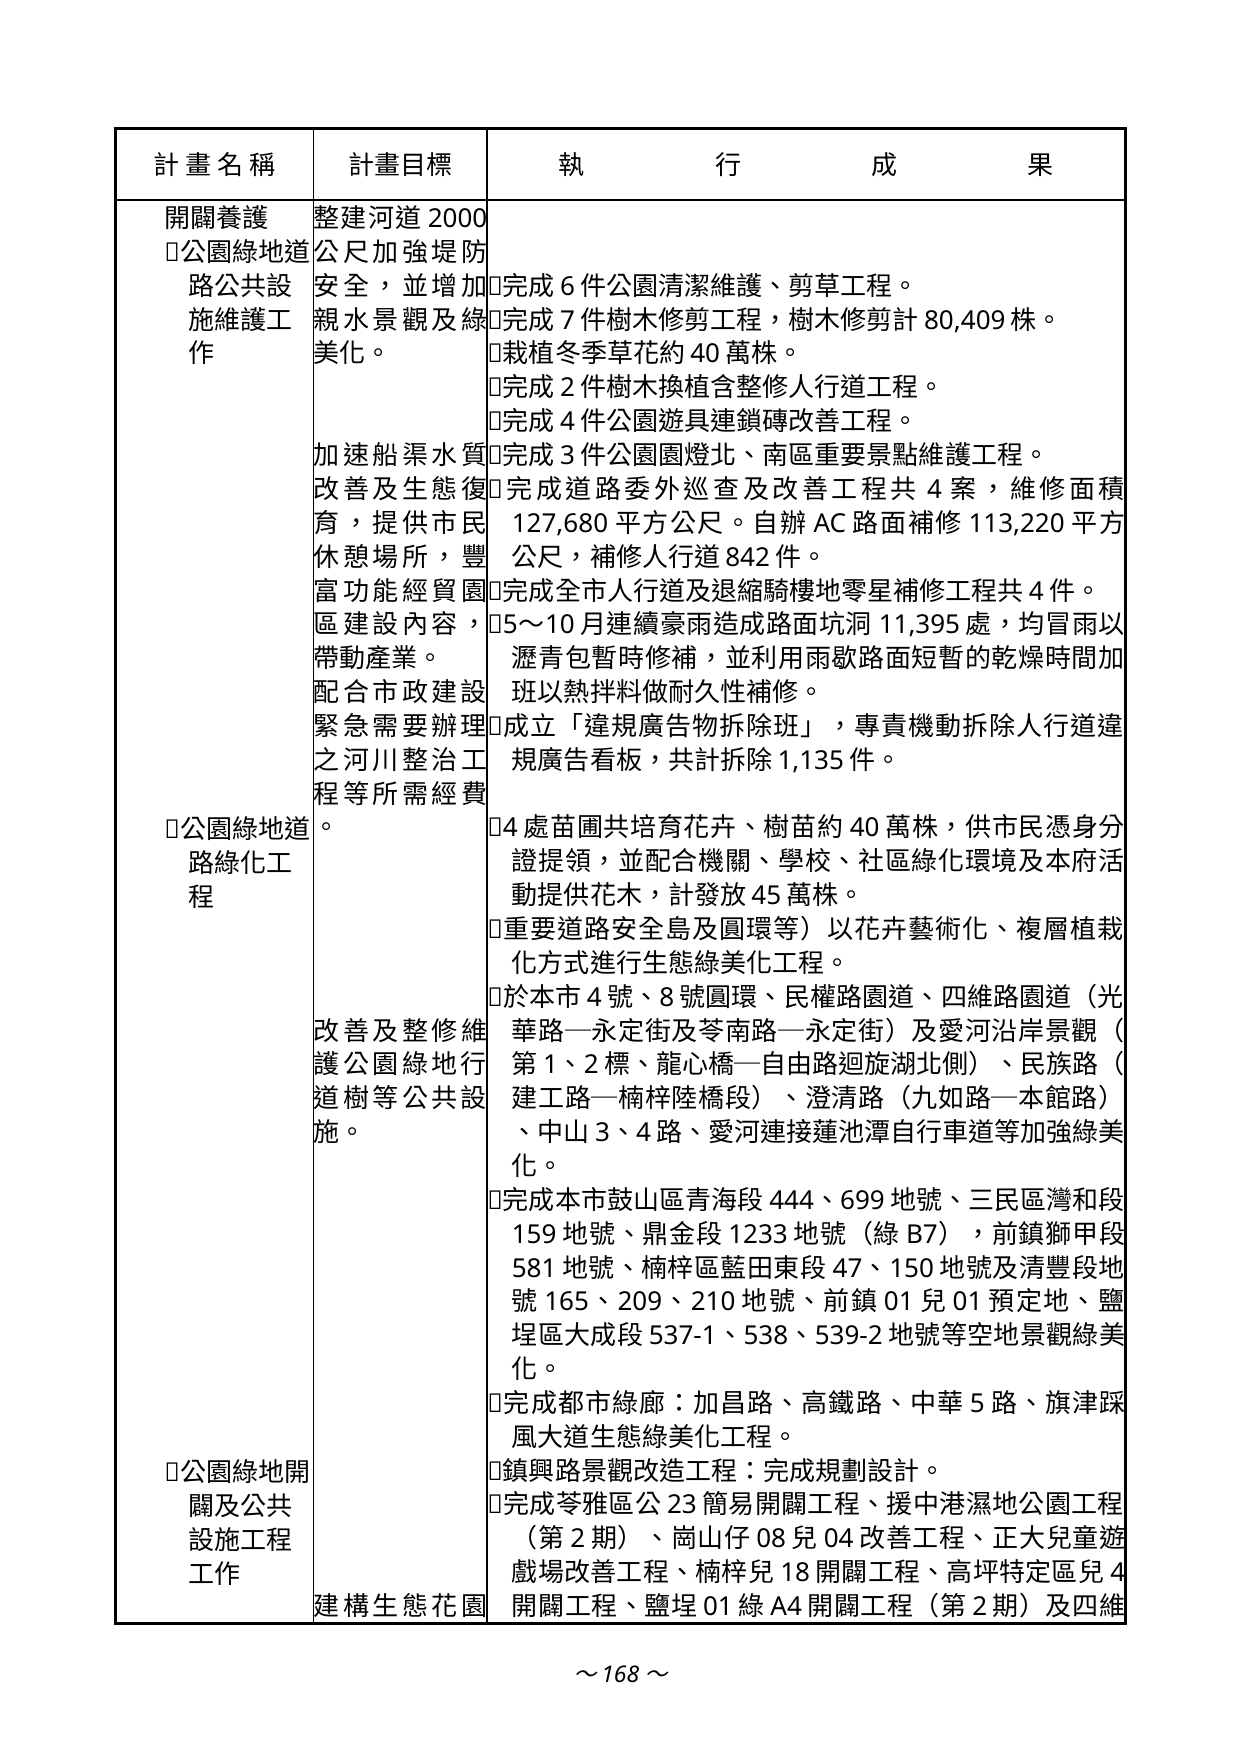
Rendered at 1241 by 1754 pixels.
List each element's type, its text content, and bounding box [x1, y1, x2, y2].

table_cell 整建河道2000公尺加強堤防安全，並增加親水景觀及綠美化。 加速船渠水質改善及生態復育，提供市民休憩場所，豐富功能經貿園區建設內容，帶動產業。 配合市政建設緊急需要辦理之河川整治工程等所需經費。 改善及整修維護公園綠地行道樹等公共設施。 建構生態花園 [314, 201, 486, 1622]
table_cell 完成6件公園清潔維護、剪草工程。 完成7件樹木修剪工程，樹木修剪計80,409株。 栽植冬季草花約40萬株。 完成2件樹木換植含整修人行道工程。 完成4件公園遊具連鎖磚改善工程。 完成3件公園園燈北、南區重要景點維護工程。 完成道路委外巡查及改善工程共4案，維修面積127,680平方公尺。自辦AC路面補修113,220平方公尺，補修人行道842件。 完成全市人行道及退縮騎樓地零星補修工程共4件。 5～10月連續豪雨造成路面坑洞11,395處，均冒雨以瀝青包暫時修補，並利用雨歇路面短暫的乾燥時間加班以熱拌料做耐久性補修。 成立「違規廣告物拆除班」，專責機動拆除人行道違規廣告看板，共計拆除1,135件。 4處苗圃共培育花卉、樹苗約40萬株，供市民憑身分證提領，並配合機關、學校、社區綠化環境及本府活動提供花木，計發放45萬株。 重要道路安全島及圓環等）以花卉藝術化、複層植栽化方式進行生態綠美化工程。 於本市4號、8號圓環、民權路園道、四維路園道（光華路─永定街及苓南路─永定街）及愛河沿岸景觀（第1、2標、龍心橋─自由路迴旋湖北側）、民族路（建工路─楠梓陸橋段）、澄清路（九如路─本館路）、中山3、4路、愛河連接蓮池潭自行車道等加強綠美化。 完成本市鼓山區青海段444、699地號、三民區灣和段159地號、鼎金段1233地號（綠B7），前鎮獅甲段581地號、楠梓區藍田東段47、150地號及清豐段地號165、209、210地號、前鎮01兒01預定地、鹽埕區大成段537-1、538、539-2地號等空地景觀綠美化。 完成都市綠廊：加昌路、高鐵路、中華5路、旗津踩風大道生態綠美化工程。 鎮興路景觀改造工程：完成規劃設計。 完成苓雅區公23簡易開闢工程、援中港濕地公園工程（第2期）、崗山仔08兒04改善工程、正大兒童遊戲場改善工程、楠梓兒18開闢工程、高坪特定區兒4開闢工程、鹽埕01綠A4開闢工程（第2期）及四維 [488, 201, 1124, 1622]
table_header 執 行 成 果 [488, 130, 1124, 199]
table_header 計畫目標 [314, 130, 486, 199]
table_cell 開闢養護 公園綠地道路公共設施維護工作 公園綠地道路綠化工程 公園綠地開闢及公共設施工程工作 [117, 201, 313, 1622]
table_header 計 畫 名 稱 [117, 130, 313, 199]
